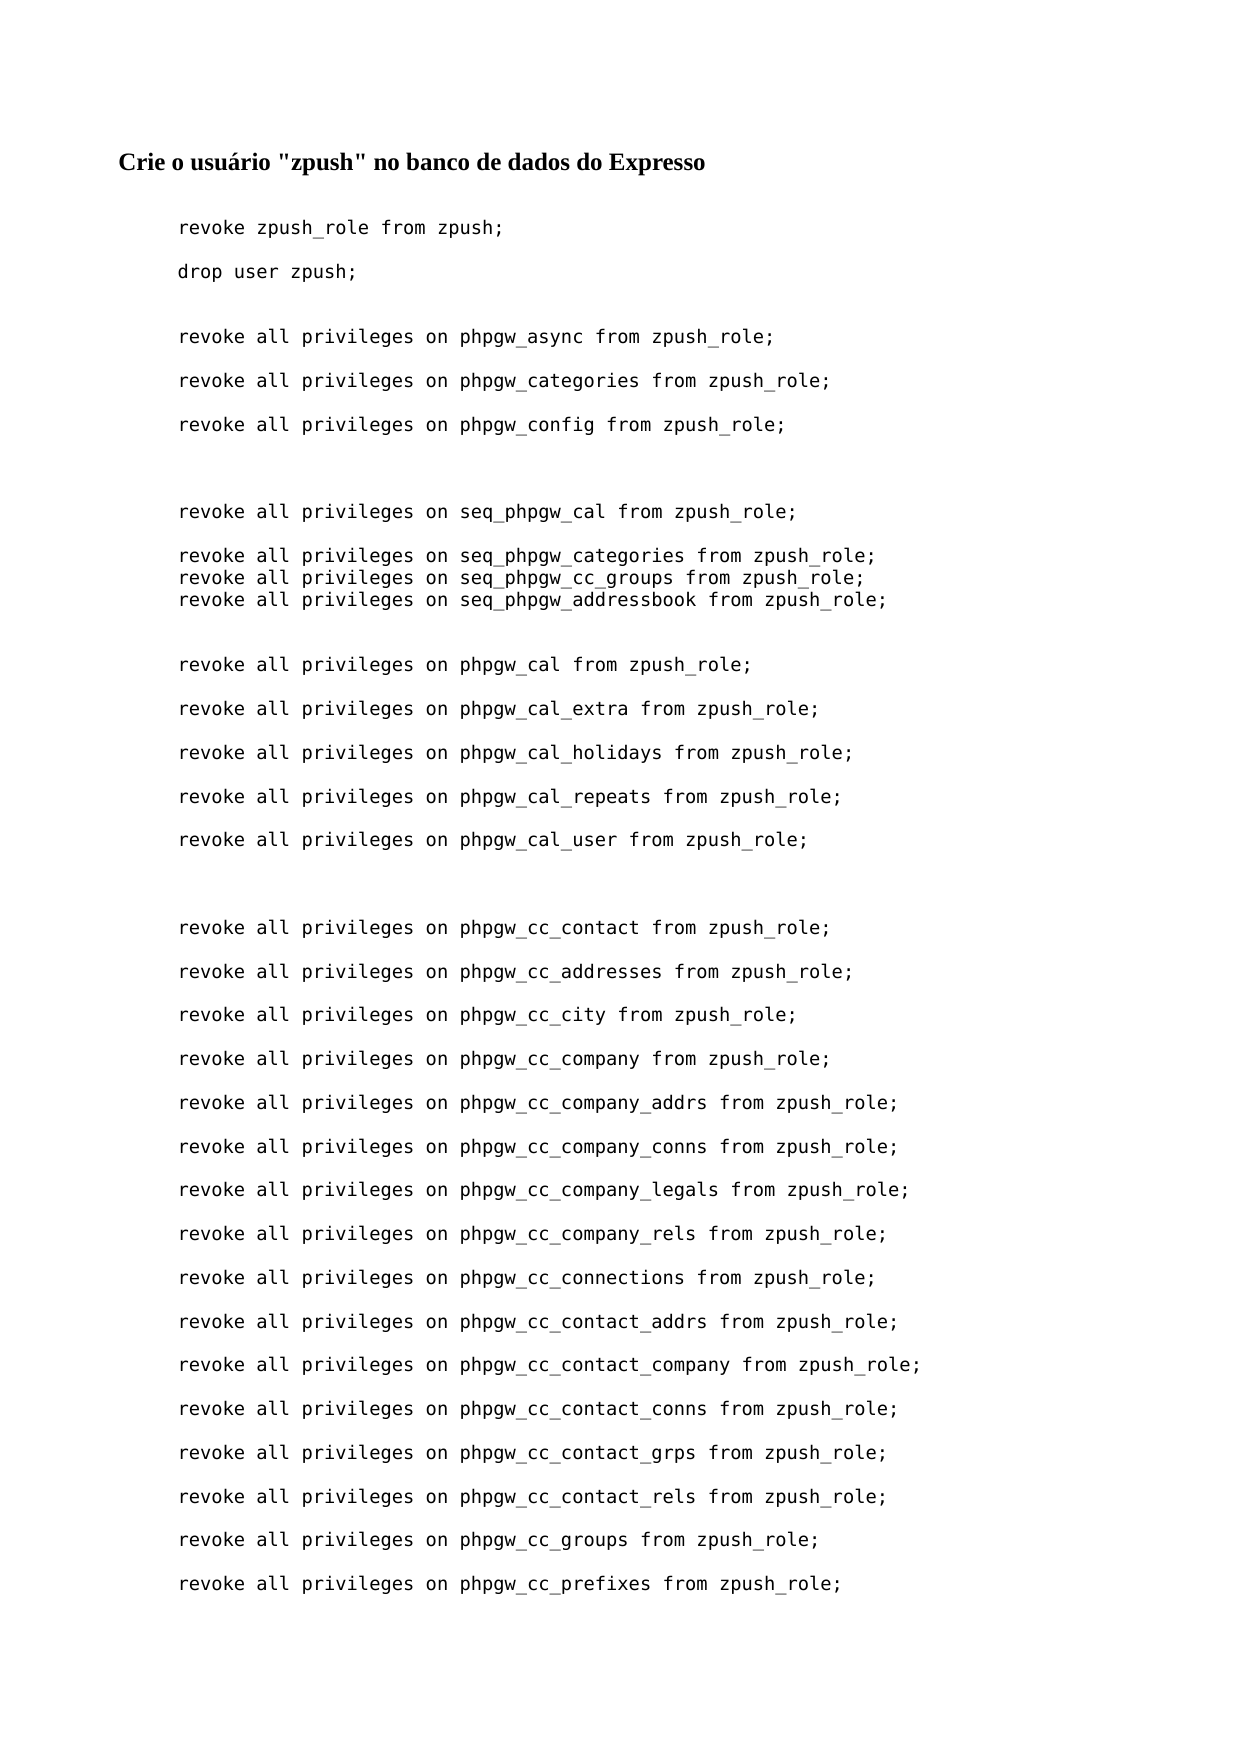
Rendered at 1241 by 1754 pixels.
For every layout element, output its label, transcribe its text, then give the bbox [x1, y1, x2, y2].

text Crie o usuário "zpush" no banco de dados do Expresso [118, 147, 1122, 204]
text revoke zpush_role from zpush; drop user zpush; revoke all privileges on phpgw_async from zpush_role; revoke all privileges on phpgw_categories from zpush_role; revoke all privileges on phpgw_config from zpush_role; revoke all privileges on seq_phpgw_cal from zpush_role; revoke all privileges on seq_phpgw_categories from zpush_role; revoke all privileges on seq_phpgw_cc_groups from zpush_role; revoke all privileges on seq_phpgw_addressbook from zpush_role; revoke all privileges on phpgw_cal from zpush_role; revoke all privileges on phpgw_cal_extra from zpush_role; revoke all privileges on phpgw_cal_holidays from zpush_role; revoke all privileges on phpgw_cal_repeats from zpush_role; revoke all privileges on phpgw_cal_user from zpush_role; revoke all privileges on phpgw_cc_contact from zpush_role; revoke all privileges on phpgw_cc_addresses from zpush_role; revoke all privileges on phpgw_cc_city from zpush_role; revoke all privileges on phpgw_cc_company from zpush_role; revoke all privileges on phpgw_cc_company_addrs from zpush_role; revoke all privileges on phpgw_cc_company_conns from zpush_role; revoke all privileges on phpgw_cc_company_legals from zpush_role; revoke all privileges on phpgw_cc_company_rels from zpush_role; revoke all privileges on phpgw_cc_connections from zpush_role; revoke all privileges on phpgw_cc_contact_addrs from zpush_role; revoke all privileges on phpgw_cc_contact_company from zpush_role; revoke all privileges on phpgw_cc_contact_conns from zpush_role; revoke all privileges on phpgw_cc_contact_grps from zpush_role; revoke all privileges on phpgw_cc_contact_rels from zpush_role; revoke all privileges on phpgw_cc_groups from zpush_role; revoke all privileges on phpgw_cc_prefixes from zpush_role; [177, 217, 1063, 1617]
